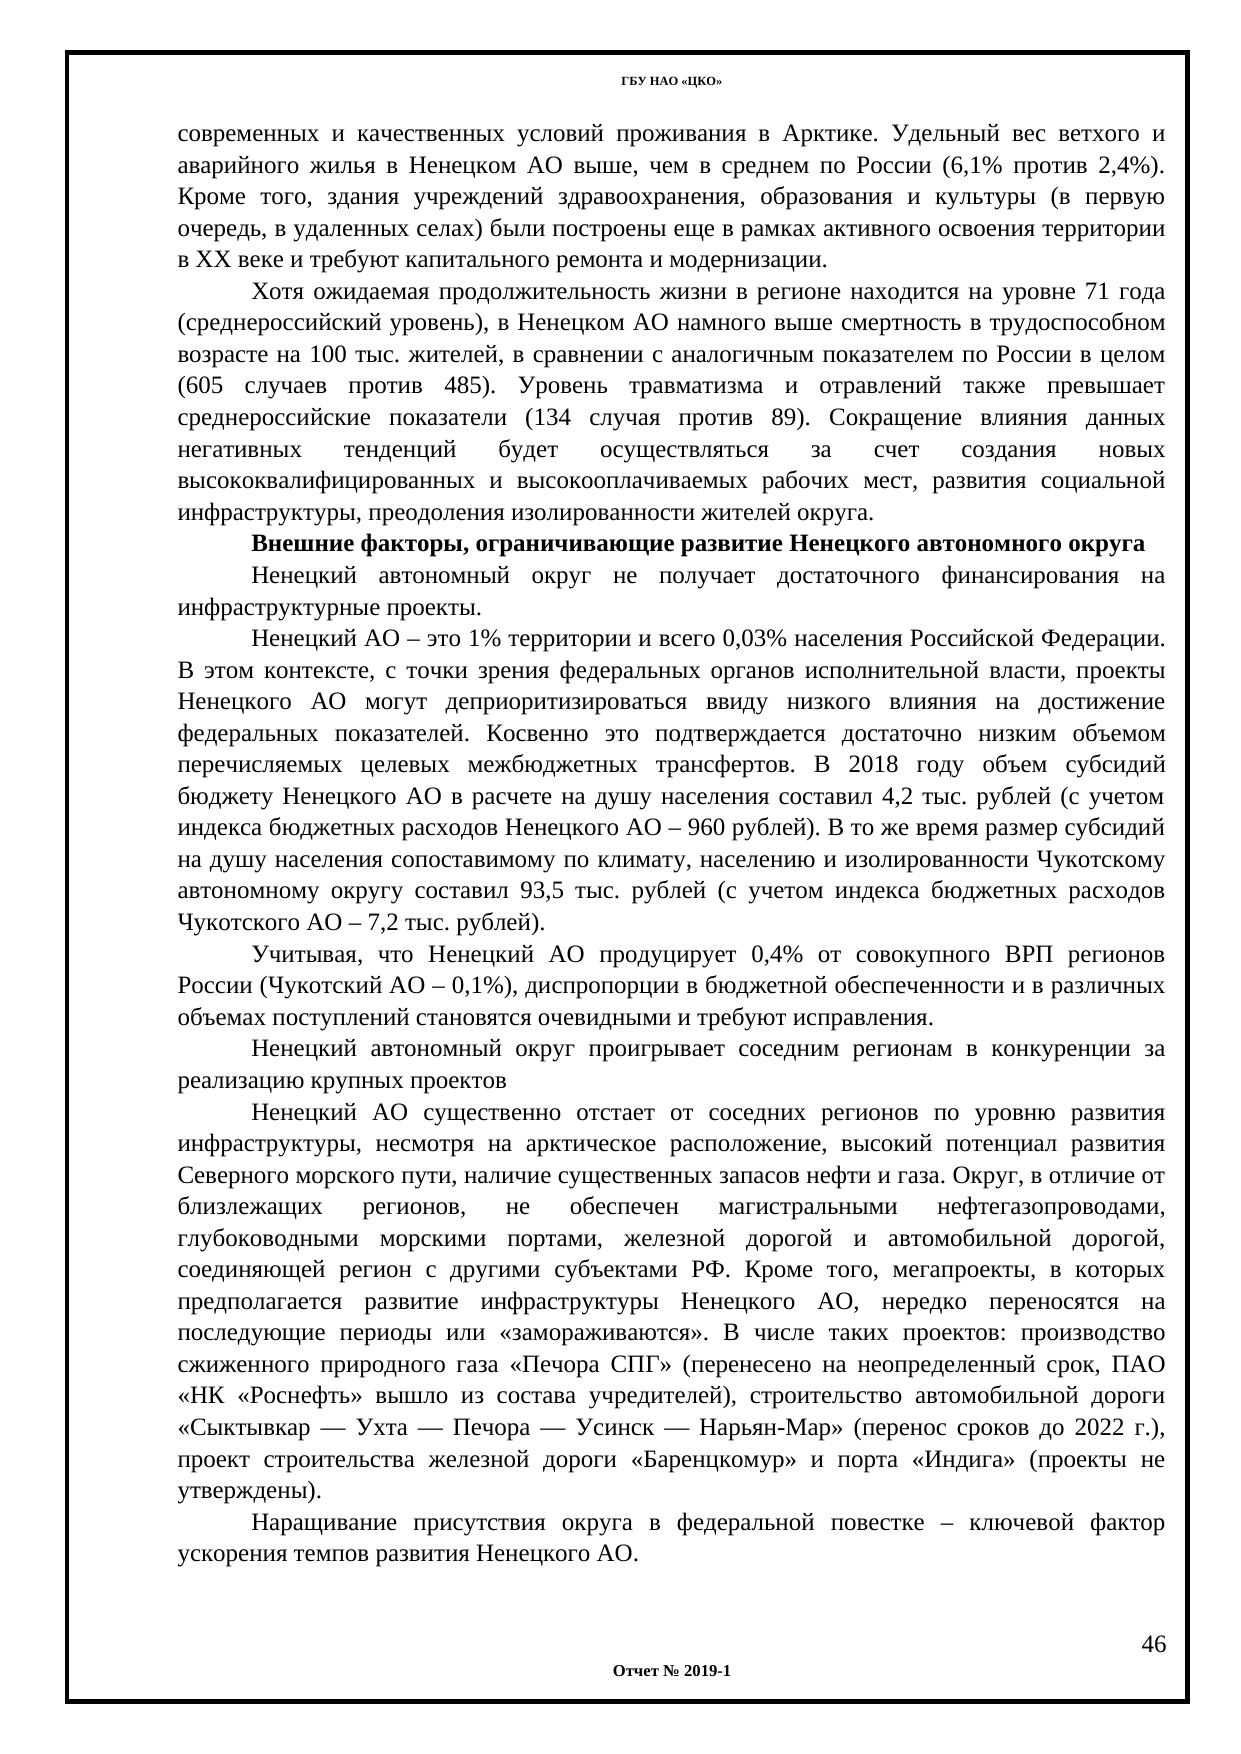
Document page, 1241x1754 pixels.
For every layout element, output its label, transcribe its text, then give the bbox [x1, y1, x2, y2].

text Ненецкий автономный округ проигрывает соседним регионам в конкуренции за реализацию крупных проектов [177, 1033, 1166, 1094]
text Учитывая, что Ненецкий АО продуцирует 0,4% от совокупного ВРП регионов России (Чукотский АО – 0,1%), диспропорции в бюджетной обеспеченности и в различных объемах поступлений становятся очевидными и требуют исправления. [177, 939, 1166, 1031]
text Ненецкий автономный округ не получает достаточного финансирования на инфраструктурные проекты. [177, 560, 1166, 620]
text Хотя ожидаемая продолжительность жизни в регионе находится на уровне 71 года (среднероссийский уровень), в Ненецком АО намного выше смертность в трудоспособном возрасте на 100 тыс. жителей, в сравнении с аналогичным показателем по России в целом (605 случаев против 485). Уровень травматизма и отравлений также превышает среднероссийские показатели (134 случая против 89). Сокращение влияния данных негативных тенденций будет осуществляться за счет создания новых высококвалифицированных и высокооплачиваемых рабочих мест, развития социальной инфраструктуры, преодоления изолированности жителей округа. [177, 276, 1166, 526]
text Ненецкий АО – это 1% территории и всего 0,03% населения Российской Федерации. В этом контексте, с точки зрения федеральных органов исполнительной власти, проекты Ненецкого АО могут деприоритизироваться ввиду низкого влияния на достижение федеральных показателей. Косвенно это подтверждается достаточно низким объемом перечисляемых целевых межбюджетных трансфертов. В 2018 году объем субсидий бюджету Ненецкого АО в расчете на душу населения составил 4,2 тыс. рублей (с учетом индекса бюджетных расходов Ненецкого АО – 960 рублей). В то же время размер субсидий на душу населения сопоставимому по климату, населению и изолированности Чукотскому автономному округу составил 93,5 тыс. рублей (с учетом индекса бюджетных расходов Чукотского АО – 7,2 тыс. рублей). [177, 623, 1166, 936]
text Ненецкий АО существенно отстает от соседних регионов по уровню развития инфраструктуры, несмотря на арктическое расположение, высокий потенциал развития Северного морского пути, наличие существенных запасов нефти и газа. Округ, в отличие от близлежащих регионов, не обеспечен магистральными нефтегазопроводами, глубоководными морскими портами, железной дорогой и автомобильной дорогой, соединяющей регион с другими субъектами РФ. Кроме того, мегапроекты, в которых предполагается развитие инфраструктуры Ненецкого АО, нередко переносятся на последующие периоды или «замораживаются». В числе таких проектов: производство сжиженного природного газа «Печора СПГ» (перенесено на неопределенный срок, ПАО «НК «Роснефть» вышло из состава учредителей), строительство автомобильной дороги «Сыктывкар — Ухта — Печора — Усинск — Нарьян-Мар» (перенос сроков до 2022 г.), проект строительства железной дороги «Баренцкомур» и порта «Индига» (проекты не утверждены). [177, 1097, 1166, 1504]
text современных и качественных условий проживания в Арктике. Удельный вес ветхого и аварийного жилья в Ненецком АО выше, чем в среднем по России (6,1% против 2,4%). Кроме того, здания учреждений здравоохранения, образования и культуры (в первую очередь, в удаленных селах) были построены еще в рамках активного освоения территории в XX веке и требуют капитального ремонта и модернизации. [177, 118, 1166, 273]
text Внешние факторы, ограничивающие развитие Ненецкого автономного округа [177, 528, 1166, 557]
text Наращивание присутствия округа в федеральной повестке – ключевой фактор ускорения темпов развития Ненецкого АО. [177, 1507, 1166, 1567]
